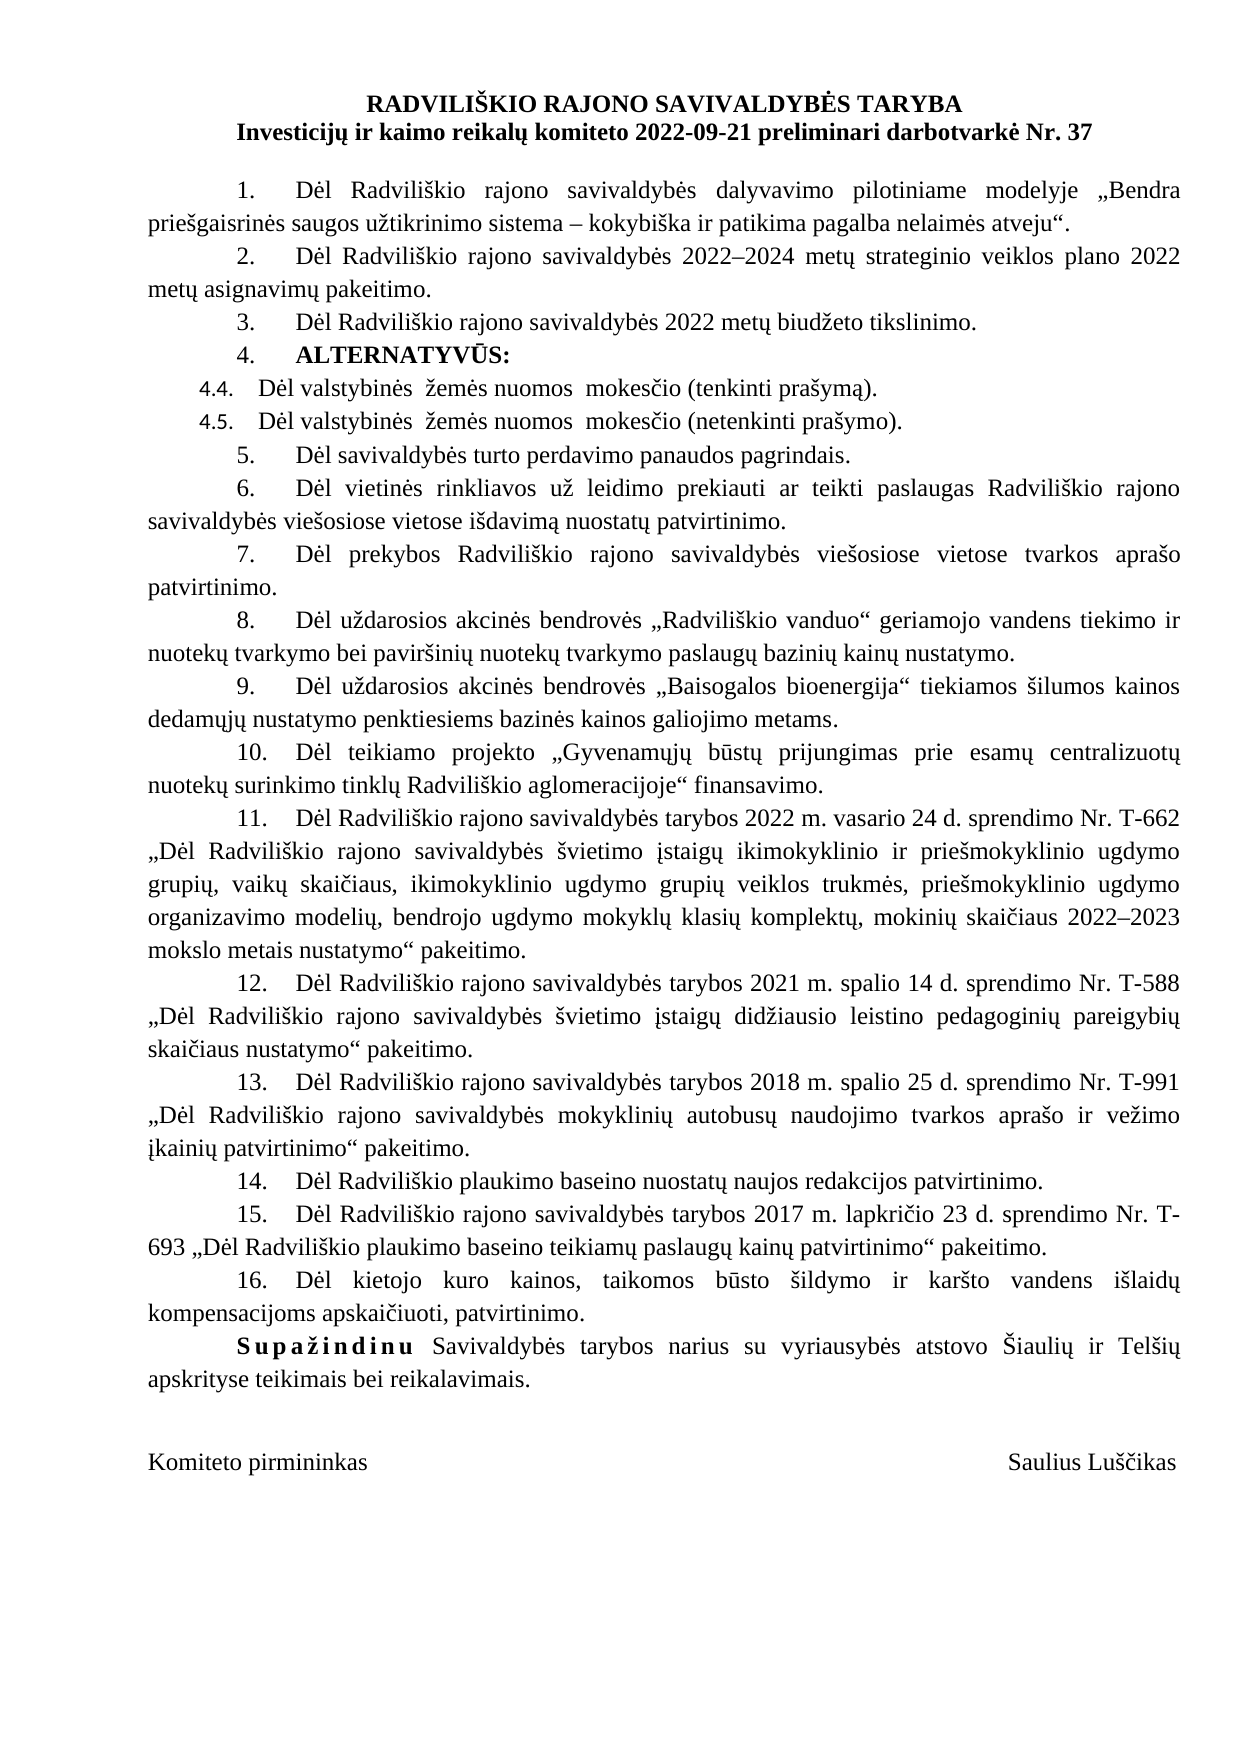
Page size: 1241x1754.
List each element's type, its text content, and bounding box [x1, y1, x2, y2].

list ALTERNATYVŪS: [148, 340, 1181, 369]
list Dėl savivaldybės turto perdavimo panaudos pagrindais. [148, 440, 1181, 468]
list Dėl Radviliškio plaukimo baseino nuostatų naujos redakcijos patvirtinimo. [148, 1166, 1181, 1195]
list Dėl prekybos Radviliškio rajono savivaldybės viešosiose vietose tvarkos aprašo patvirtinimo. [148, 539, 1181, 601]
list Dėl Radviliškio rajono savivaldybės tarybos 2022 m. vasario 24 d. sprendimo Nr. T-662 „Dėl Radviliškio rajono savivaldybės švietimo įstaigų ikimokyklinio ir priešmokyklinio ugdymo grupių, vaikų skaičiaus, ikimokyklinio ugdymo grupių veiklos trukmės, priešmokyklinio ugdymo organizavimo modelių, bendrojo ugdymo mokyklų klasių komplektų, mokinių skaičiaus 2022–2023 mokslo metais nustatymo“ pakeitimo. [148, 803, 1181, 964]
list Dėl Radviliškio rajono savivaldybės tarybos 2017 m. lapkričio 23 d. sprendimo Nr. T-693 „Dėl Radviliškio plaukimo baseino teikiamų paslaugų kainų patvirtinimo“ pakeitimo. [148, 1199, 1181, 1261]
list Dėl Radviliškio rajono savivaldybės 2022–2024 metų strateginio veiklos plano 2022 metų asignavimų pakeitimo. [148, 241, 1181, 303]
list Dėl Radviliškio rajono savivaldybės dalyvavimo pilotiniame modelyje „Bendra priešgaisrinės saugos užtikrinimo sistema – kokybiška ir patikima pagalba nelaimės atveju“. [148, 175, 1181, 237]
list Dėl valstybinės žemės nuomos mokesčio (tenkinti prašymą). [148, 373, 1181, 402]
text Komiteto pirmininkas Saulius Luščikas [148, 1447, 1181, 1476]
list Dėl teikiamo projekto „Gyvenamųjų būstų prijungimas prie esamų centralizuotų nuotekų surinkimo tinklų Radviliškio aglomeracijoje“ finansavimo. [148, 737, 1181, 799]
list Supažindinu Savivaldybės tarybos narius su vyriausybės atstovo Šiaulių ir Telšių apskrityse teikimais bei reikalavimais. [148, 1331, 1181, 1393]
list Dėl uždarosios akcinės bendrovės „Baisogalos bioenergija“ tiekiamos šilumos kainos dedamųjų nustatymo penktiesiems bazinės kainos galiojimo metams. [148, 671, 1181, 733]
list Dėl uždarosios akcinės bendrovės „Radviliškio vanduo“ geriamojo vandens tiekimo ir nuotekų tvarkymo bei paviršinių nuotekų tvarkymo paslaugų bazinių kainų nustatymo. [148, 605, 1181, 667]
list Dėl vietinės rinkliavos už leidimo prekiauti ar teikti paslaugas Radviliškio rajono savivaldybės viešosiose vietose išdavimą nuostatų patvirtinimo. [148, 473, 1181, 534]
list Dėl Radviliškio rajono savivaldybės 2022 metų biudžeto tikslinimo. [148, 307, 1181, 336]
text Investicijų ir kaimo reikalų komiteto 2022-09-21 preliminari darbotvarkė Nr. 37 [148, 117, 1181, 146]
list Dėl Radviliškio rajono savivaldybės tarybos 2021 m. spalio 14 d. sprendimo Nr. T-588 „Dėl Radviliškio rajono savivaldybės švietimo įstaigų didžiausio leistino pedagoginių pareigybių skaičiaus nustatymo“ pakeitimo. [148, 968, 1181, 1063]
text RADVILIŠKIO RAJONO SAVIVALDYBĖS TARYBA [148, 89, 1181, 117]
list Dėl kietojo kuro kainos, taikomos būsto šildymo ir karšto vandens išlaidų kompensacijoms apskaičiuoti, patvirtinimo. [148, 1265, 1181, 1327]
list Dėl valstybinės žemės nuomos mokesčio (netenkinti prašymo). [148, 406, 1181, 435]
list Dėl Radviliškio rajono savivaldybės tarybos 2018 m. spalio 25 d. sprendimo Nr. T-991 „Dėl Radviliškio rajono savivaldybės mokyklinių autobusų naudojimo tvarkos aprašo ir vežimo įkainių patvirtinimo“ pakeitimo. [148, 1067, 1181, 1162]
